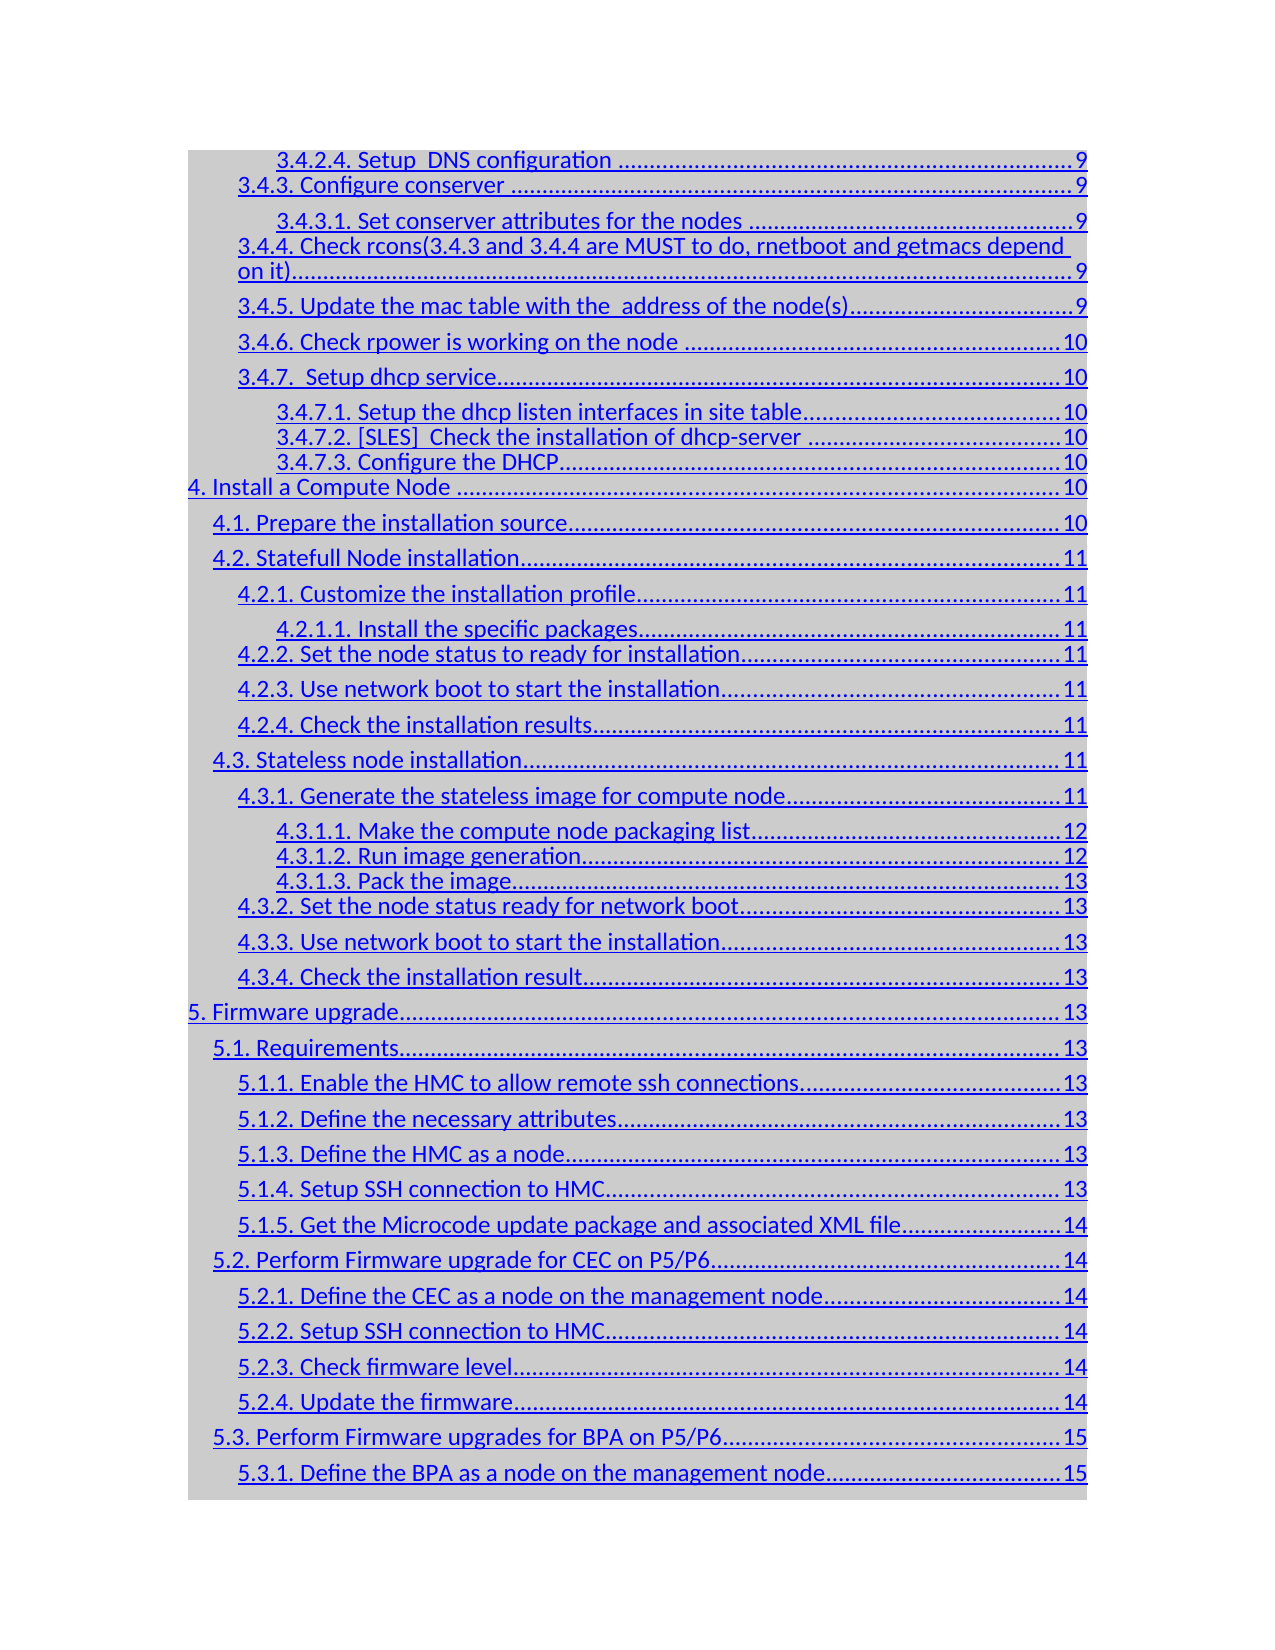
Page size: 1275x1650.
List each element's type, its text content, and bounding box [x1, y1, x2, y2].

text 4.2.1.1. Install the specific packages 11 [276, 619, 1087, 639]
text 4.3.3. Use network boot to start the installation 13 [237, 931, 1087, 952]
text 5.1.4. Setup SSH connection to HMC 13 [237, 1179, 1087, 1200]
text 5.2.1. Define the CEC as a node on the management node 14 [237, 1285, 1087, 1306]
text 5.1.3. Define the HMC as a node 13 [237, 1144, 1087, 1164]
text 4.2.4. Check the installation results 11 [237, 714, 1087, 735]
text 5.1. Requirements 13 [212, 1037, 1087, 1058]
text 4.2.2. Set the node status to ready for installation 11 [237, 644, 1087, 664]
text 3.4.3. Configure conserver 9 [237, 175, 1087, 195]
text [237, 388, 1087, 392]
text [237, 1413, 1087, 1417]
text [237, 1094, 1087, 1098]
text 3.4.5. Update the mac table with the address of the node(s) 9 [844, 296, 1087, 316]
text 3.4.7.2. [SLES] Check the installation of dhcp-server 10 [276, 427, 359, 448]
text 3.4.7. Setup dhcp service 10 [237, 367, 1087, 387]
text 5.1.2. Define the necessary attributes 13 [237, 1108, 1087, 1129]
text 4.3.1.2. Run image generation 12 [276, 846, 1087, 866]
text 3.4.7.2. [SLES] Check the installation of dhcp-server 10 [417, 427, 1087, 448]
text 4.3. Stateless node installation 11 [212, 750, 1087, 770]
text 5.2.3. Check firmware level 14 [237, 1356, 1087, 1377]
text [237, 988, 1087, 992]
text 4.3.2. Set the node status ready for network boot 13 [237, 896, 1087, 916]
text 3.4.6. Check rpower is working on the node 10 [237, 331, 1087, 352]
text [237, 917, 1087, 921]
text 4. Install a Compute Node 10 [187, 477, 1087, 498]
text 5.2.2. Setup SSH connection to HMC 14 [237, 1321, 1087, 1341]
text 3.4.5. Update the mac table with the address of the node(s) 9 [237, 296, 829, 316]
text [237, 665, 1087, 669]
text [212, 569, 1087, 573]
text [212, 1271, 1087, 1275]
text 4.3.4. Check the installation result 13 [237, 967, 1087, 987]
text [212, 771, 1087, 775]
text 5.3. Perform Firmware upgrades for BPA on P5/P6 15 [212, 1427, 1087, 1448]
text 4.2. Statefull Node installation 11 [212, 548, 1087, 568]
text 5.2.4. Update the firmware 14 [237, 1392, 1087, 1412]
text 3.4.7.3. Configure the DHCP 10 [276, 452, 1087, 473]
text [237, 1165, 1087, 1169]
text 3.4.5. Update the mac table with the address of the node(s) 9 [237, 317, 1087, 321]
text 5.1.5. Get the Microcode update package and associated XML file 14 [237, 1214, 1087, 1235]
text 4.1. Prepare the installation source 10 [212, 512, 1087, 533]
text 5. Firmware upgrade 13 [187, 1002, 1087, 1023]
text 3.4.3.1. Set conserver attributes for the nodes 9 [276, 210, 1087, 231]
text [237, 196, 1087, 200]
text 4.3.1.1. Make the compute node packaging list 12 [276, 821, 1087, 841]
text 5.2. Perform Firmware upgrade for CEC on P5/P6 14 [212, 1250, 1087, 1270]
text 3.4.7.1. Setup the dhcp listen interfaces in site table 10 [276, 402, 1087, 423]
text 5.3.1. Define the BPA as a node on the management node 15 [237, 1462, 1087, 1483]
text 3.4.4. Check rcons(3.4.3 and 3.4.4 are MUST to do, rnetboot and getmacs depend on it) 9 [237, 235, 1087, 281]
text 4.2.3. Use network boot to start the installation 11 [237, 679, 1087, 700]
text [237, 1342, 1087, 1346]
text 5.1.1. Enable the HMC to allow remote ssh connections. 13 [237, 1073, 1087, 1093]
text 4.3.1.3. Pack the image 13 [276, 871, 1087, 891]
text 3.4.7.2. [SLES] Check the installation of dhcp-server 10 [361, 427, 415, 448]
text 4.3.1. Generate the stateless image for compute node 11 [237, 785, 1087, 806]
text 4.2.1. Customize the installation profile 11 [237, 583, 1087, 604]
text 3.4.2.4. Setup DNS configuration 9 [276, 150, 1087, 170]
